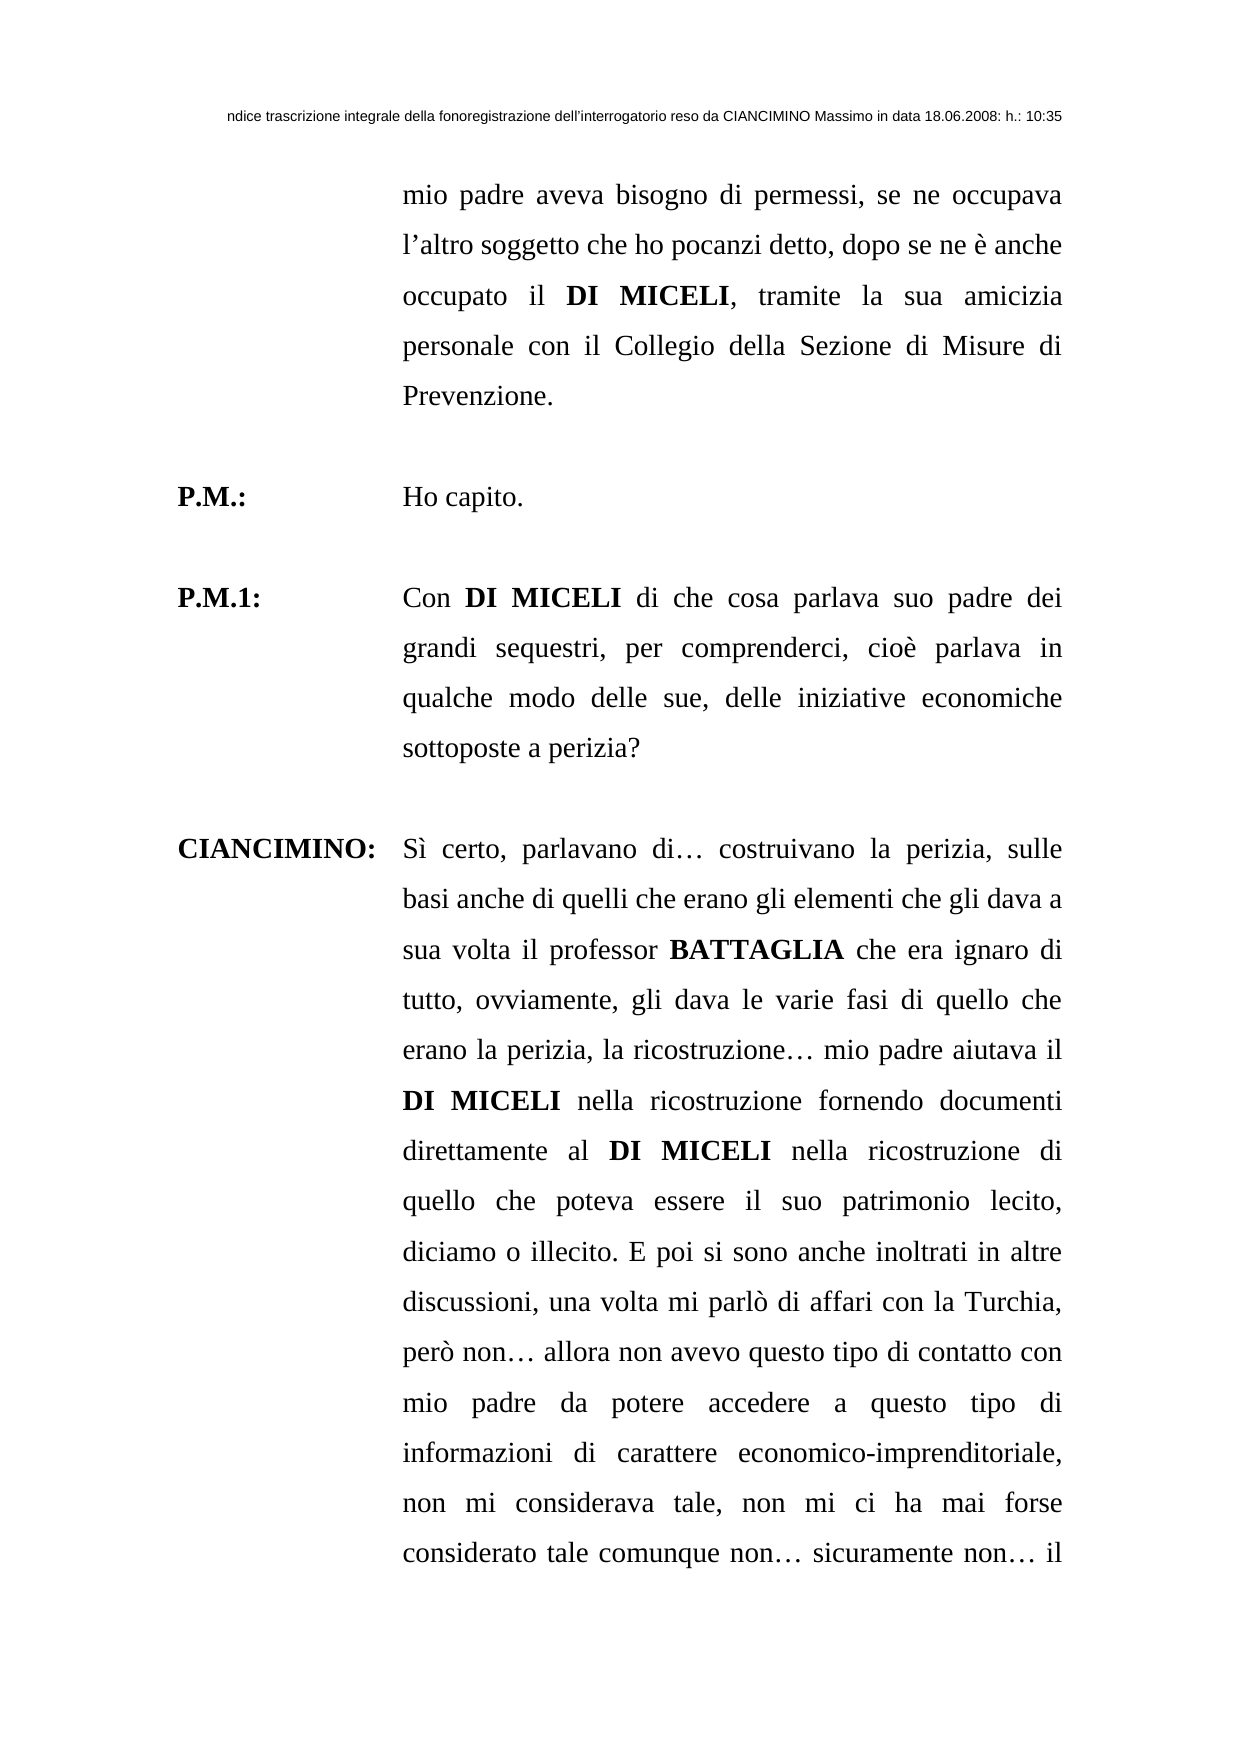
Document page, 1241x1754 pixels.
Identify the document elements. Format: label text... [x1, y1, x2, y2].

text CIANCIMINO: Sì certo, parlavano di… costruivano la perizia, sulle basi anche di quelli che erano gli elementi che gli dava a sua volta il professor BATTAGLIA che era ignaro di tutto, ovviamente, gli dava le varie fasi di quello che erano la perizia, la ricostruzione… mio padre aiutava il DI MICELI nella ricostruzione fornendo documenti direttamente al DI MICELI nella ricostruzione di quello che poteva essere il suo patrimonio lecito, diciamo o illecito. E poi si sono anche inoltrati in altre discussioni, una volta mi parlò di affari con la Turchia, però non… allora non avevo questo tipo di contatto con mio padre da potere accedere a questo tipo di informazioni di carattere economico-imprenditoriale, non mi considerava tale, non mi ci ha mai forse considerato tale comunque non… sicuramente non… il [177, 831, 1063, 1569]
text P.M.: Ho capito. [177, 479, 1063, 513]
text mio padre aveva bisogno di permessi, se ne occupava l’altro soggetto che ho pocanzi detto, dopo se ne è anche occupato il DI MICELI, tramite la sua amicizia personale con il Collegio della Sezione di Misure di Prevenzione. [177, 177, 1063, 412]
text P.M.1: Con DI MICELI di che cosa parlava suo padre dei grandi sequestri, per comprenderci, cioè parlava in qualche modo delle sue, delle iniziative economiche sottoposte a perizia? [177, 580, 1063, 764]
